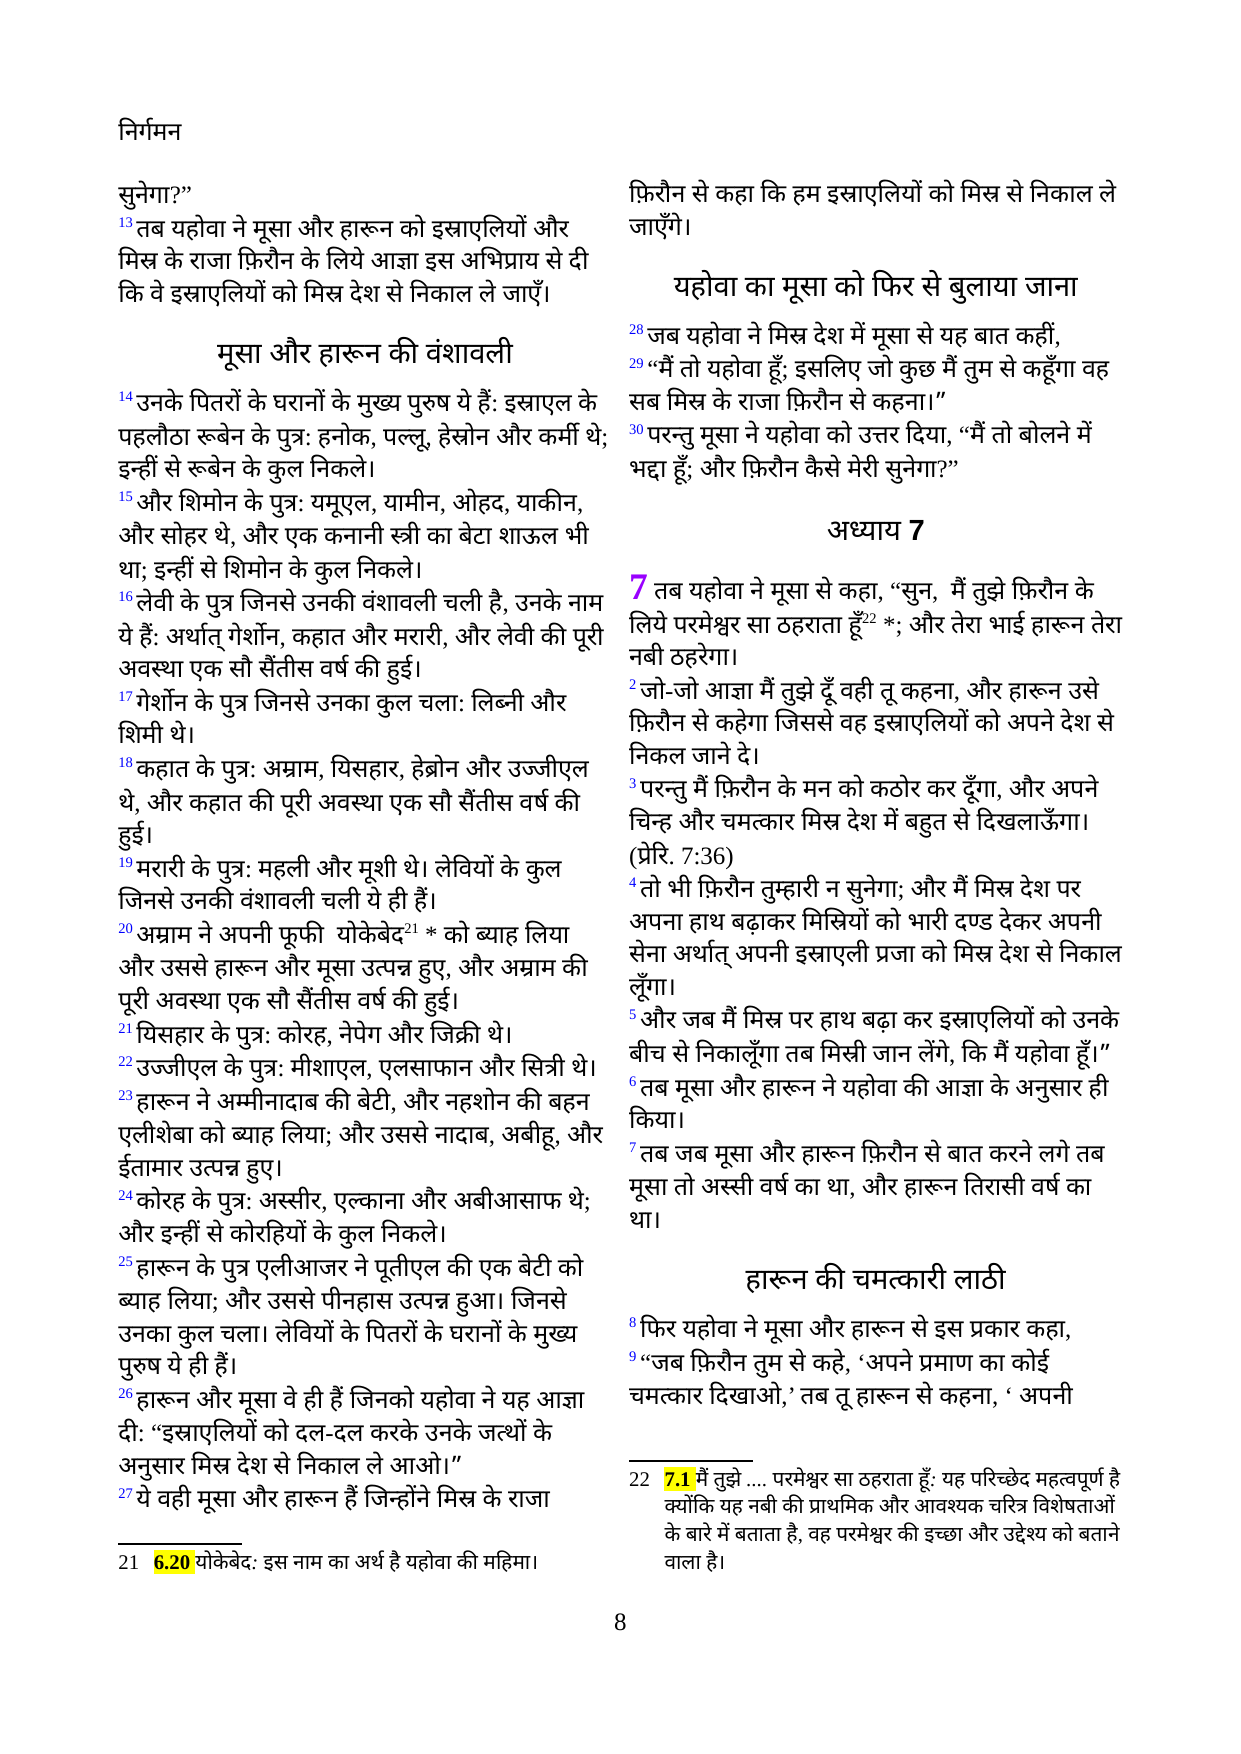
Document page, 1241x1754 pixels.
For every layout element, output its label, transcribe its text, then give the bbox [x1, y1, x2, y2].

text 8 फिर यहोवा ने मूसा और हारून से इस प्रकार कहा, [629, 1314, 1122, 1348]
text 23 हारून ने अम्मीनादाब की बेटी, और नहशोन की बहन एलीशेबा को ब्याह लिया; और उससे नादाब, अबीहू, और ईतामार उत्पन्न हुए। [118, 1087, 611, 1186]
text 3 परन्तु मैं फ़िरौन के मन को कठोर कर दूँगा, और अपने चिन्ह और चमत्कार मिस्र देश में बहुत से दिखलाऊँगा। (प्रेरि. 7:36) [629, 774, 1122, 874]
text 20 अम्राम ने अपनी फूफी योकेबेद * को ब्याह लिया और उससे हारून और मूसा उत्पन्न हुए, और अम्राम की पूरी अवस्था एक सौ सैंतीस वर्ष की हुई। [118, 920, 611, 1020]
text 16 लेवी के पुत्र जिनसे उनकी वंशावली चली है, उनके नाम ये हैं: अर्थात् गेर्शोन, कहात और मरारी, और लेवी की पूरी अवस्था एक सौ सैंतीस वर्ष की हुई। [118, 588, 611, 688]
text 25 हारून के पुत्र एलीआजर ने पूतीएल की एक बेटी को ब्याह लिया; और उससे पीनहास उत्पन्न हुआ। जिनसे उनका कुल चला। लेवियों के पितरों के घरानों के मुख्य पुरुष ये ही हैं। [118, 1253, 611, 1385]
text 19 मरारी के पुत्र: महली और मूशी थे। लेवियों के कुल जिनसे उनकी वंशावली चली ये ही हैं। [118, 854, 611, 920]
text अध्याय 7 [629, 513, 1122, 552]
text 13 तब यहोवा ने मूसा और हारून को इस्राएलियों और मिस्र के राजा फ़िरौन के लिये आज्ञा इस अभिप्राय से दी कि वे इस्राएलियों को मिस्र देश से निकाल ले जाएँ। [118, 214, 611, 312]
text 15 और शिमोन के पुत्र: यमूएल, यामीन, ओहद, याकीन, और सोहर थे, और एक कनानी स्त्री का बेटा शाऊल भी था; इन्हीं से शिमोन के कुल निकले। [118, 488, 611, 588]
subtitle हारून की चमत्कारी लाठी [629, 1263, 1122, 1302]
text सुनेगा?” [118, 180, 611, 214]
text 17 गेर्शोन के पुत्र जिनसे उनका कुल चला: लिब्नी और शिमी थे। [118, 688, 611, 754]
text 26 हारून और मूसा वे ही हैं जिनको यहोवा ने यह आज्ञा दी: “इस्राएलियों को दल-दल करके उनके जत्थों के अनुसार मिस्र देश से निकाल ले आओ।” [118, 1385, 611, 1484]
subtitle मूसा और हारून की वंशावली [118, 337, 611, 376]
text 24 कोरह के पुत्र: अस्सीर, एल्काना और अबीआसाफ थे; और इन्हीं से कोरहियों के कुल निकले। [118, 1186, 611, 1253]
text फ़िरौन से कहा कि हम इस्राएलियों को मिस्र से निकाल ले जाएँगे। [629, 180, 1122, 245]
text 30 परन्तु मूसा ने यहोवा को उत्तर दिया, “मैं तो बोलने में भद्दा हूँ; और फ़िरौन कैसे मेरी सुनेगा?” [629, 421, 1122, 488]
text 6 तब मूसा और हारून ने यहोवा की आज्ञा के अनुसार ही किया। [629, 1073, 1122, 1139]
text 7 तब जब मूसा और हारून फ़िरौन से बात करने लगे तब मूसा तो अस्सी वर्ष का था, और हारून तिरासी वर्ष का था। [629, 1139, 1122, 1238]
text 2 जो-जो आज्ञा मैं तुझे दूँ वही तू कहना, और हारून उसे फ़िरौन से कहेगा जिससे वह इस्राएलियों को अपने देश से निकल जाने दे। [629, 676, 1122, 774]
text 28 जब यहोवा ने मिस्र देश में मूसा से यह बात कहीं, [629, 321, 1122, 354]
text 29 “मैं तो यहोवा हूँ; इसलिए जो कुछ मैं तुम से कहूँगा वह सब मिस्र के राजा फ़िरौन से कहना।” [629, 354, 1122, 421]
text 5 और जब मैं मिस्र पर हाथ बढ़ा कर इस्राएलियों को उनके बीच से निकालूँगा तब मिस्री जान लेंगे, कि मैं यहोवा हूँ।” [629, 1006, 1122, 1073]
text 21 यिसहार के पुत्र: कोरह, नेपेग और जिक्री थे। [118, 1020, 611, 1053]
text 27 ये वही मूसा और हारून हैं जिन्होंने मिस्र के राजा [118, 1484, 611, 1518]
subtitle यहोवा का मूसा को फिर से बुलाया जाना [629, 270, 1122, 308]
text 7 तब यहोवा ने मूसा से कहा, “सुन, मैं तुझे फ़िरौन के लिये परमेश्वर सा ठहराता हूँ *; और तेरा भाई हारून तेरा नबी ठहरेगा। [629, 564, 1122, 676]
text 4 तो भी फ़िरौन तुम्हारी न सुनेगा; और मैं मिस्र देश पर अपना हाथ बढ़ाकर मिस्रियों को भारी दण्ड देकर अपनी सेना अर्थात् अपनी इस्राएली प्रजा को मिस्र देश से निकाल लूँगा। [629, 874, 1122, 1006]
text 14 उनके पितरों के घरानों के मुख्य पुरुष ये हैं: इस्राएल के पहलौठा रूबेन के पुत्र: हनोक, पल्लू, हेस्रोन और कर्मी थे; इन्हीं से रूबेन के कुल निकले। [118, 388, 611, 488]
text 7.1 मैं तुझे .... परमेश्वर सा ठहराता हूँ: यह परिच्छेद महत्वपूर्ण है क्योंकि यह नबी की प्राथमिक और आवश्यक चरित्र विशेषताओं के बारे में बताता है, वह परमेश्वर की इच्छा और उद्देश्य को बताने वाला है। [629, 1467, 1122, 1578]
text 9 “जब फ़िरौन तुम से कहे, ‘अपने प्रमाण का कोई चमत्कार दिखाओ,’ तब तू हारून से कहना, ‘ अपनी लाठी * को लेकर फ़िरौन के सामने डाल दे, कि वह अजगर बन जाए।’” [629, 1348, 1122, 1415]
text 6.20 योकेबेद: इस नाम का अर्थ है यहोवा की महिमा। [118, 1549, 611, 1578]
text 22 उज्जीएल के पुत्र: मीशाएल, एलसाफान और सित्री थे। [118, 1053, 611, 1087]
text 18 कहात के पुत्र: अम्राम, यिसहार, हेब्रोन और उज्जीएल थे, और कहात की पूरी अवस्था एक सौ सैंतीस वर्ष की हुई। [118, 754, 611, 854]
